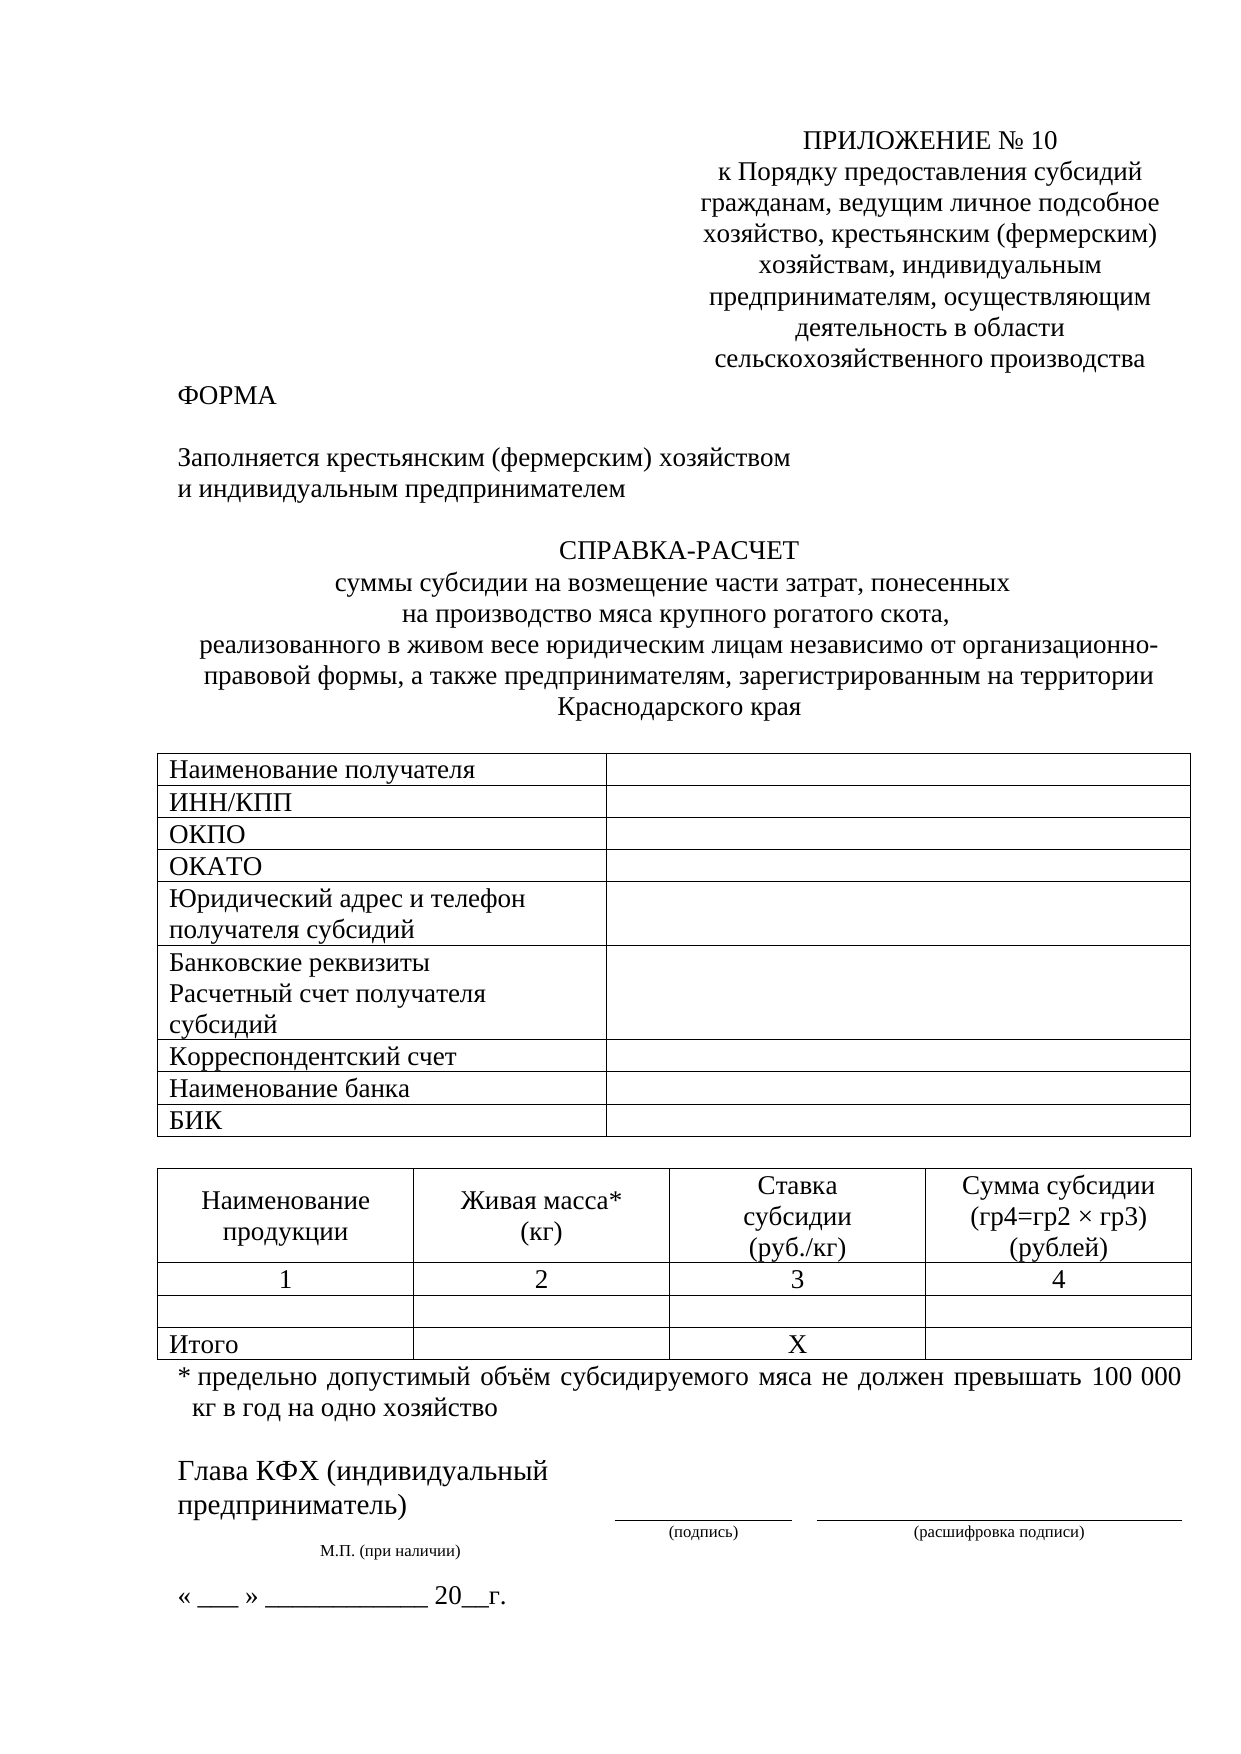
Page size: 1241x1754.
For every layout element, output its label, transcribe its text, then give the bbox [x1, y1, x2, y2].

table_header [615, 1453, 792, 1520]
table_cell [607, 1040, 1190, 1071]
table_cell БИК [158, 1105, 606, 1136]
table_cell [670, 1296, 925, 1327]
table_header [177, 118, 679, 379]
table_cell Юридический адрес и телефон получателя субсидий [158, 882, 606, 944]
table_cell ОКАТО [158, 850, 606, 881]
table_header Наименование продукции [158, 1169, 413, 1262]
table_cell [817, 1579, 1182, 1610]
table_cell [607, 946, 1190, 1039]
table_cell Наименование банка [158, 1072, 606, 1103]
table_cell Корреспондентский счет [158, 1040, 606, 1071]
table_cell Х [670, 1328, 925, 1359]
table_cell [414, 1328, 669, 1359]
table_cell [926, 1328, 1191, 1359]
table_header ПРИЛОЖЕНИЕ № 10 к Порядку предоставления субсидий гражданам, ведущим личное подсобное хозяйство, крестьянским (фермерским) хозяйствам, индивидуальным предпринимателям, осуществляющим деятельность в области сельскохозяйственного производства [679, 118, 1181, 379]
table_cell ОКПО [158, 818, 606, 849]
table_cell [414, 1296, 669, 1327]
table_cell [792, 1579, 817, 1610]
table_header Ставка субсидии (руб./кг) [670, 1169, 925, 1262]
table_cell [926, 1296, 1191, 1327]
table_header [817, 1453, 1182, 1520]
table_cell [615, 1579, 792, 1610]
table_header Глава КФХ (индивидуальный предприниматель) [166, 1453, 614, 1520]
table_cell Банковские реквизиты Расчетный счет получателя субсидий [158, 946, 606, 1039]
table_cell [607, 818, 1190, 849]
table_cell 4 [926, 1263, 1191, 1294]
table_header Живая масса* (кг) [414, 1169, 669, 1262]
table_cell Итого [158, 1328, 413, 1359]
table_header [607, 754, 1190, 785]
table_header Наименование получателя [158, 754, 606, 785]
table_cell [607, 882, 1190, 944]
table_cell [607, 850, 1190, 881]
text суммы субсидии на возмещение части затрат, понесенных [177, 566, 1181, 597]
table_cell [158, 1296, 413, 1327]
table_cell [607, 1105, 1190, 1136]
table_cell (расшифровка подписи) [817, 1521, 1182, 1579]
table_cell [607, 1072, 1190, 1103]
text Заполняется крестьянским (фермерским) хозяйством [177, 441, 1181, 472]
table_cell [792, 1520, 817, 1579]
text * предельно допустимый объём субсидируемого мяса не должен превышать 100 000 кг в год на одно хозяйство [177, 1360, 1181, 1422]
table_header Сумма субсидии (гр4=гр2 × гр3) (рублей) [926, 1169, 1191, 1262]
table_cell « ___ » ____________ 20__г. [166, 1579, 614, 1610]
table_cell 2 [414, 1263, 669, 1294]
table_cell 3 [670, 1263, 925, 1294]
table_cell 1 [158, 1263, 413, 1294]
text на производство мяса крупного рогатого скота, [177, 597, 1181, 628]
table_header [792, 1453, 817, 1520]
text СПРАВКА-РАСЧЕТ [177, 534, 1181, 566]
text и индивидуальным предпринимателем [177, 472, 1181, 503]
table_cell ИНН/КПП [158, 786, 606, 817]
table_cell [607, 786, 1190, 817]
table_cell (подпись) [615, 1521, 792, 1579]
text реализованного в живом весе юридическим лицам независимо от организационно-правовой формы, а также предпринимателям, зарегистрированным на территории Краснодарского края [177, 628, 1181, 721]
text ФОРМА [177, 379, 1181, 410]
table_cell М.П. (при наличии) [166, 1520, 614, 1579]
